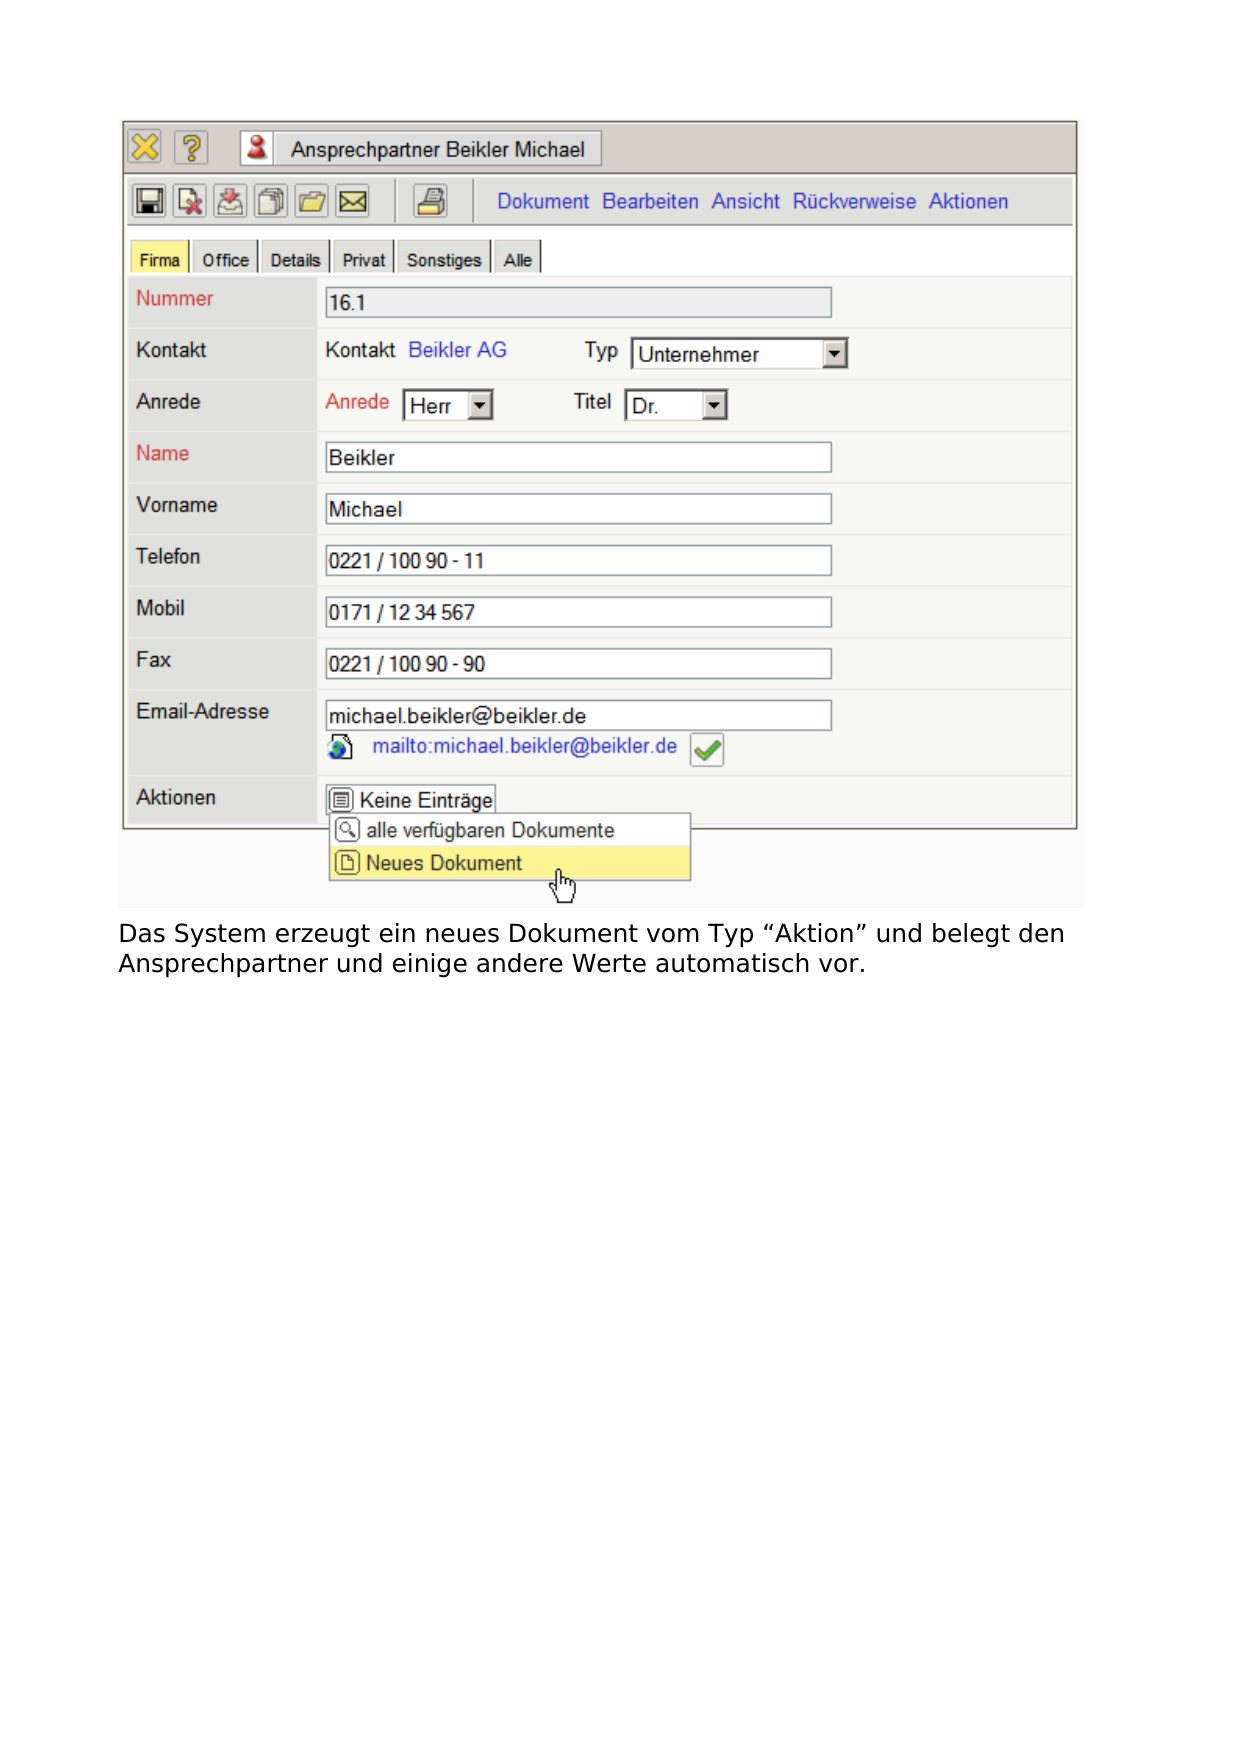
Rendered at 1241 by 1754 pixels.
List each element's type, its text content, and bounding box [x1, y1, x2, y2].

picture [118, 118, 1084, 908]
text Das System erzeugt ein neues Dokument vom Typ “Aktion” und belegt den Ansprechpartner und einige andere Werte automatisch vor. [118, 920, 1122, 978]
